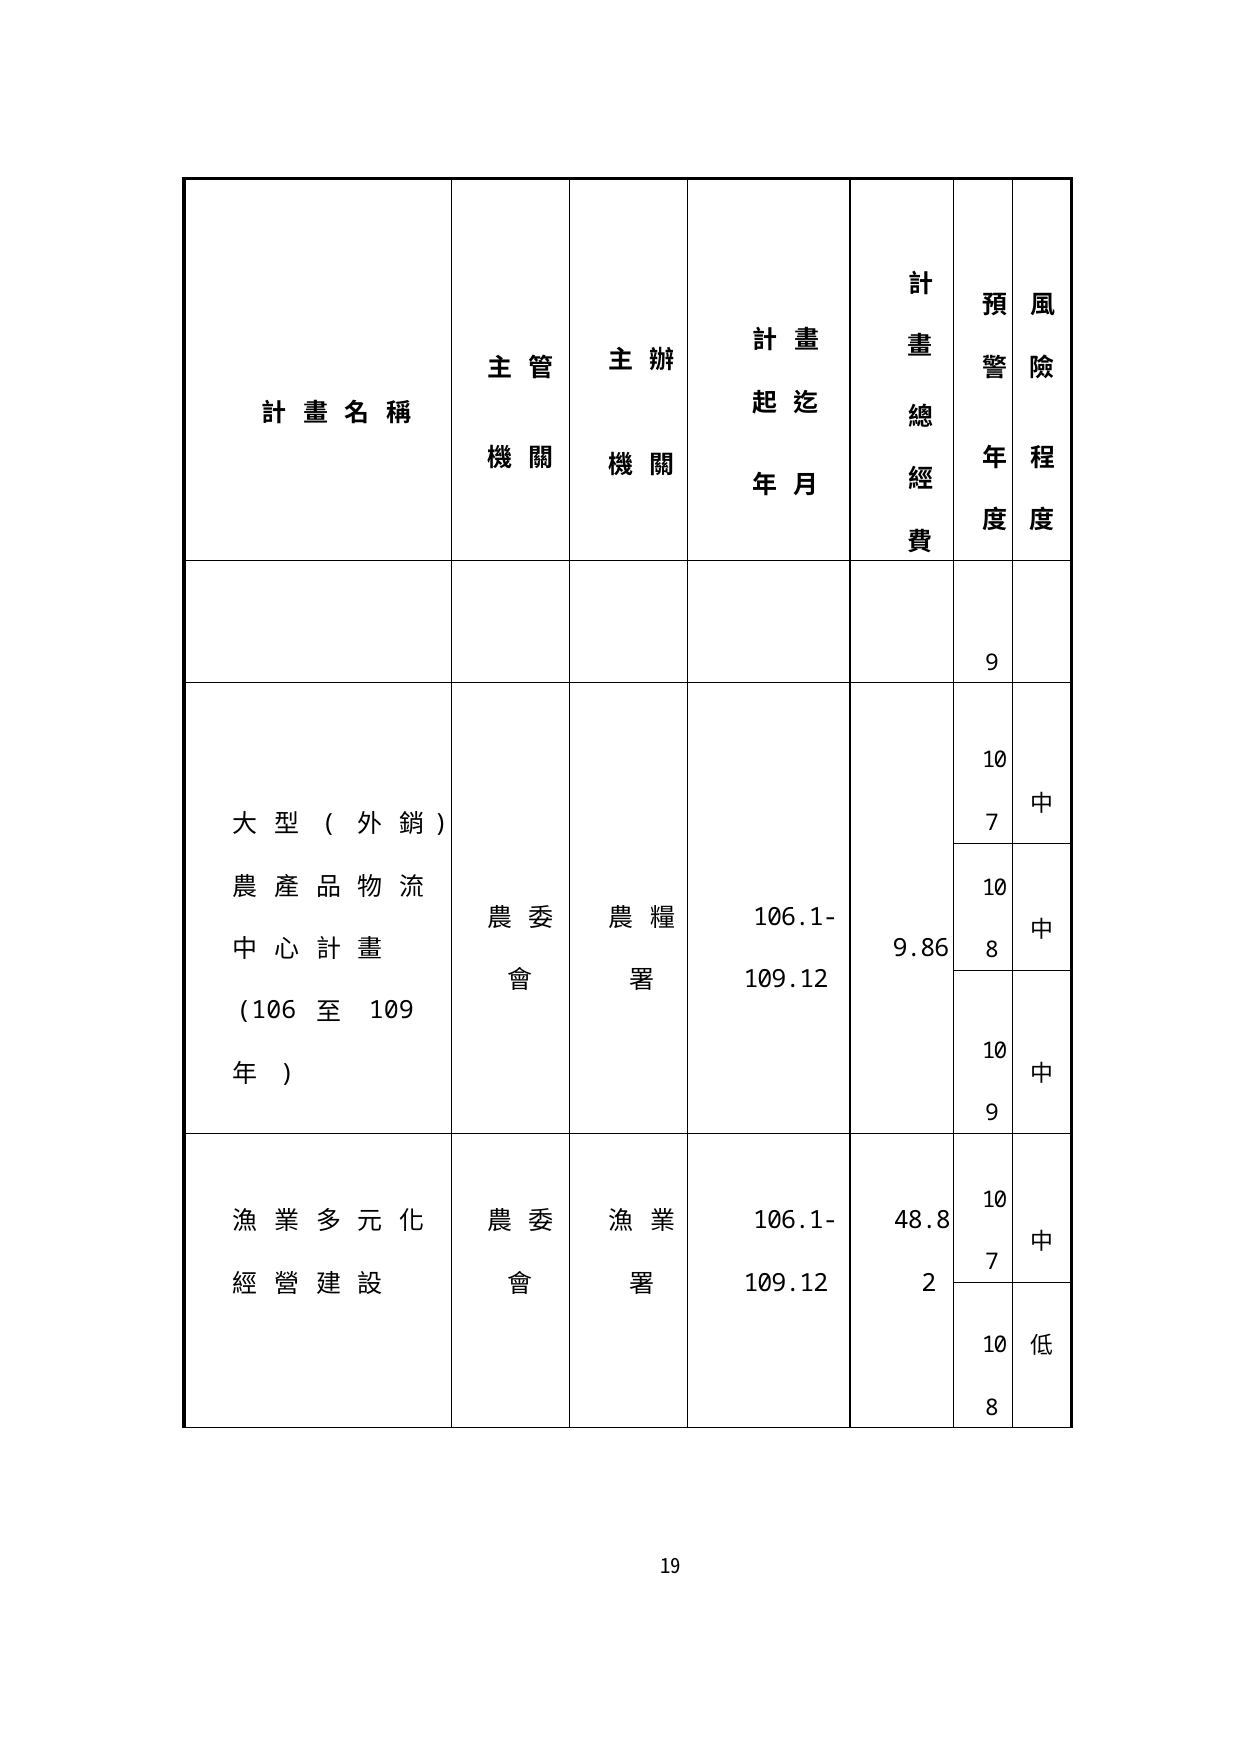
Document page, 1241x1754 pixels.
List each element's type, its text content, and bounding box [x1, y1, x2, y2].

table_header 風險 程度 [1013, 180, 1070, 560]
table_cell 漁業署 [570, 1134, 687, 1427]
table_cell [452, 561, 569, 682]
table_cell 9 [954, 561, 1012, 682]
table_header 主管 機關 [452, 180, 569, 560]
table_header 計畫 總經費 [851, 180, 953, 560]
table_cell [851, 561, 953, 682]
table_cell 農委會 [452, 683, 569, 1133]
table_cell 109 [954, 971, 1012, 1133]
table_header 預警 年度 [954, 180, 1012, 560]
table_cell 107 [954, 683, 1012, 842]
table_cell [1013, 561, 1070, 682]
table_cell 106.1-109.12 [688, 683, 849, 1133]
table_cell 106.1-109.12 [688, 1134, 849, 1427]
table_cell 中 [1013, 971, 1070, 1133]
table_cell 漁業多元化經營建設 [186, 1134, 451, 1427]
table_cell [570, 561, 687, 682]
table_cell 低 [1013, 1283, 1070, 1427]
table_cell 農委會 [452, 1134, 569, 1427]
table_cell 108 [954, 844, 1012, 970]
table_cell 中 [1013, 683, 1070, 842]
table_cell 農糧署 [570, 683, 687, 1133]
table_cell 中 [1013, 1134, 1070, 1282]
table_cell 大型(外銷)農產品物流中心計畫(106至109年) [186, 683, 451, 1133]
table_header 計畫名稱 [186, 180, 451, 560]
table_header 計畫起迄 年月 [688, 180, 849, 560]
table_cell 48.82 [851, 1134, 953, 1427]
table_cell 9.86 [851, 683, 953, 1133]
table_cell 108 [954, 1283, 1012, 1427]
table_cell [688, 561, 849, 682]
table_cell 中 [1013, 844, 1070, 970]
table_cell 107 [954, 1134, 1012, 1282]
table_cell [186, 561, 451, 682]
table_header 主辦 機關 [570, 180, 687, 560]
